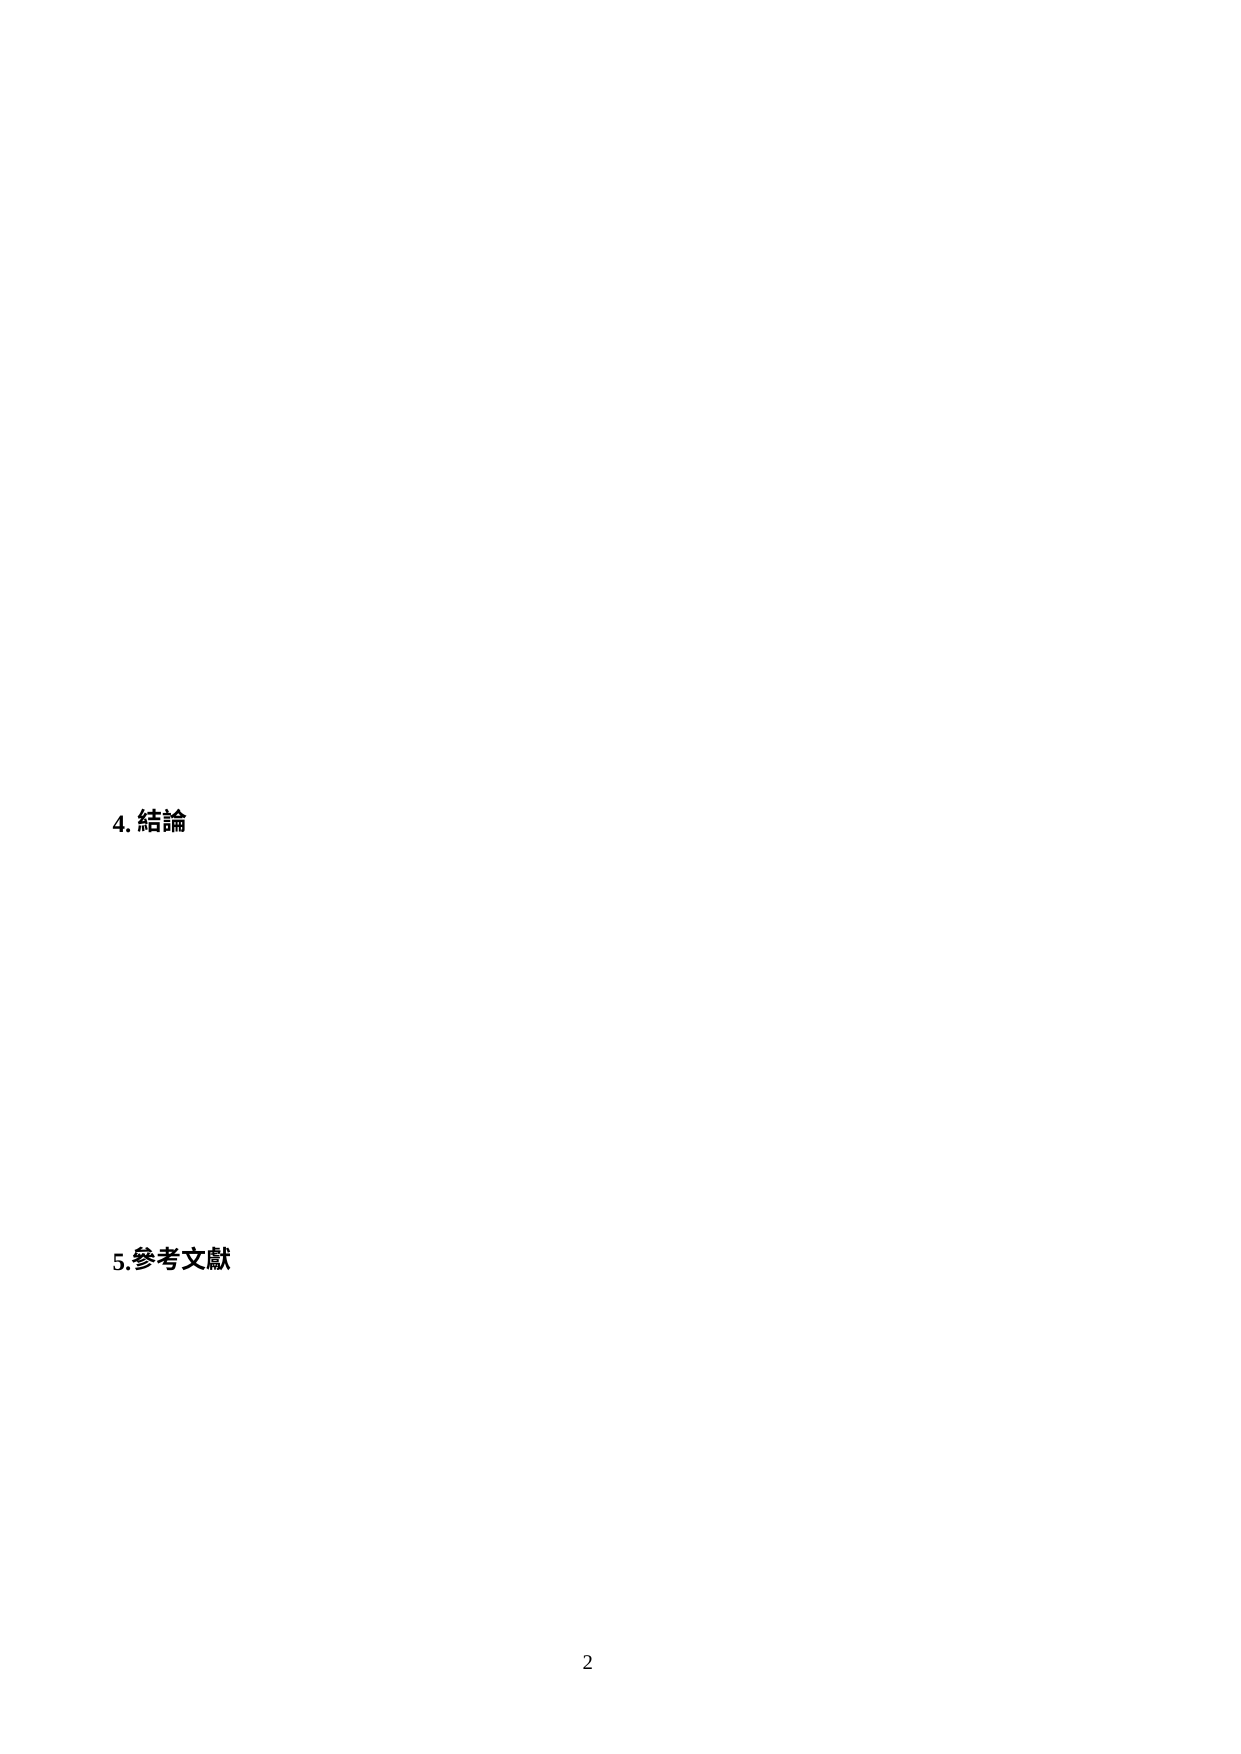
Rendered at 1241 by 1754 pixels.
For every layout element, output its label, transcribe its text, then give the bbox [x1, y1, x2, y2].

text 5.參考文獻 [112, 1213, 1063, 1275]
text 4. 結論 [112, 775, 1063, 838]
